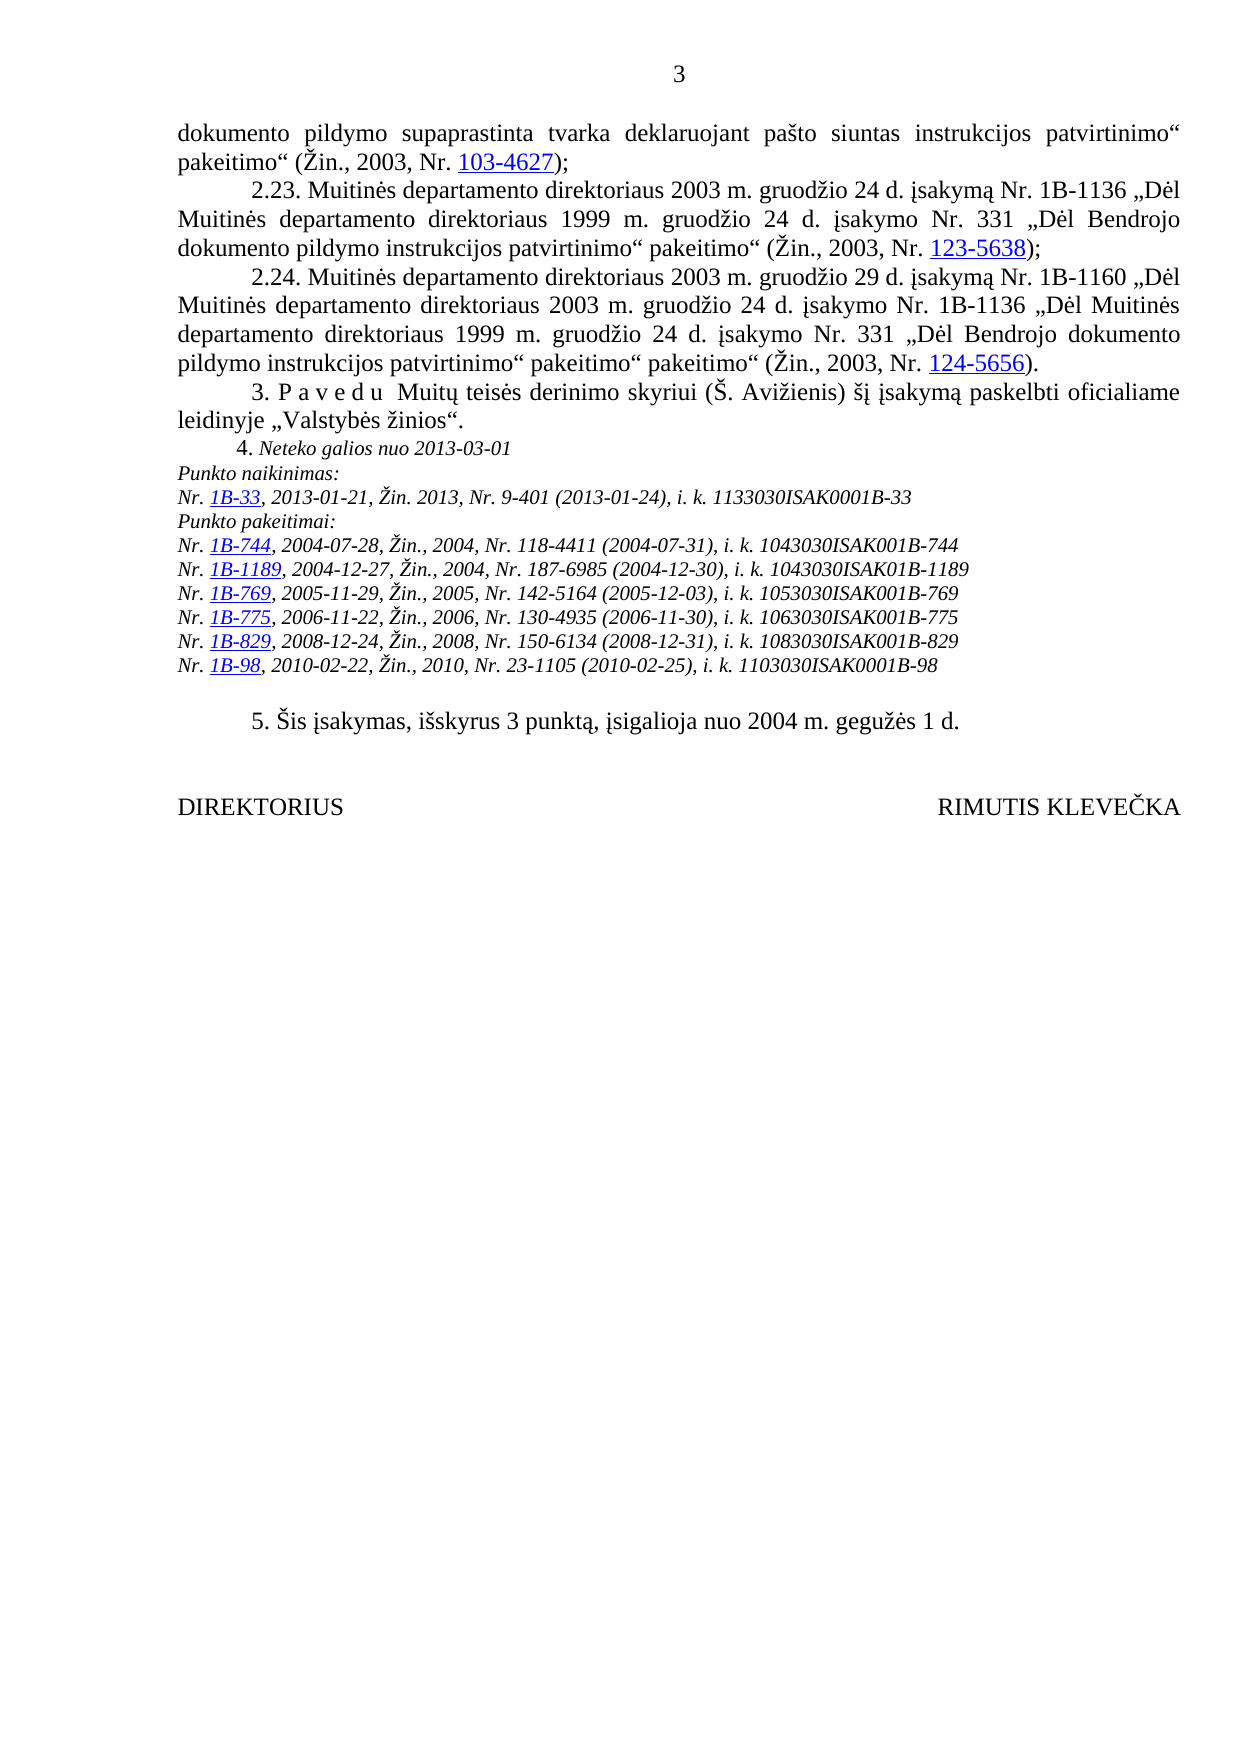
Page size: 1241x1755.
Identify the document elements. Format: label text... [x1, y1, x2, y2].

text 2.24. Muitinės departamento direktoriaus 2003 m. gruodžio 29 d. įsakymą Nr. 1B-1160 „Dėl Muitinės departamento direktoriaus 2003 m. gruodžio 24 d. įsakymo Nr. 1B-1136 „Dėl Muitinės departamento direktoriaus 1999 m. gruodžio 24 d. įsakymo Nr. 331 „Dėl Bendrojo dokumento pildymo instrukcijos patvirtinimo“ pakeitimo“ pakeitimo“ (Žin., 2003, Nr. 124-5656). [177, 262, 1181, 377]
text Nr. 1B-744, 2004-07-28, Žin., 2004, Nr. 118-4411 (2004-07-31), i. k. 1043030ISAK001B-744 [177, 533, 1181, 557]
text DIREKTORIUS RIMUTIS KLEVEČKA [177, 792, 1181, 821]
text Nr. 1B-829, 2008-12-24, Žin., 2008, Nr. 150-6134 (2008-12-31), i. k. 1083030ISAK001B-829 [177, 629, 1181, 653]
text 5. Šis įsakymas, išskyrus 3 punktą, įsigalioja nuo 2004 m. gegužės 1 d. [177, 706, 1181, 735]
text dokumento pildymo supaprastinta tvarka deklaruojant pašto siuntas instrukcijos patvirtinimo“ pakeitimo“ (Žin., 2003, Nr. 103-4627); [177, 118, 1181, 176]
text Nr. 1B-775, 2006-11-22, Žin., 2006, Nr. 130-4935 (2006-11-30), i. k. 1063030ISAK001B-775 [177, 605, 1181, 629]
text Nr. 1B-33, 2013-01-21, Žin. 2013, Nr. 9-401 (2013-01-24), i. k. 1133030ISAK0001B-33 [177, 485, 1181, 509]
text 3. Pavedu Muitų teisės derinimo skyriui (Š. Avižienis) šį įsakymą paskelbti oficialiame leidinyje „Valstybės žinios“. [177, 377, 1181, 434]
text Nr. 1B-1189, 2004-12-27, Žin., 2004, Nr. 187-6985 (2004-12-30), i. k. 1043030ISAK01B-1189 [177, 557, 1181, 581]
text 4. Neteko galios nuo 2013-03-01 [177, 434, 1181, 461]
text Punkto naikinimas: [177, 461, 1181, 485]
text 2.23. Muitinės departamento direktoriaus 2003 m. gruodžio 24 d. įsakymą Nr. 1B-1136 „Dėl Muitinės departamento direktoriaus 1999 m. gruodžio 24 d. įsakymo Nr. 331 „Dėl Bendrojo dokumento pildymo instrukcijos patvirtinimo“ pakeitimo“ (Žin., 2003, Nr. 123-5638); [177, 176, 1181, 262]
text Nr. 1B-98, 2010-02-22, Žin., 2010, Nr. 23-1105 (2010-02-25), i. k. 1103030ISAK0001B-98 [177, 653, 1181, 677]
text Nr. 1B-769, 2005-11-29, Žin., 2005, Nr. 142-5164 (2005-12-03), i. k. 1053030ISAK001B-769 [177, 581, 1181, 605]
text Punkto pakeitimai: [177, 509, 1181, 533]
